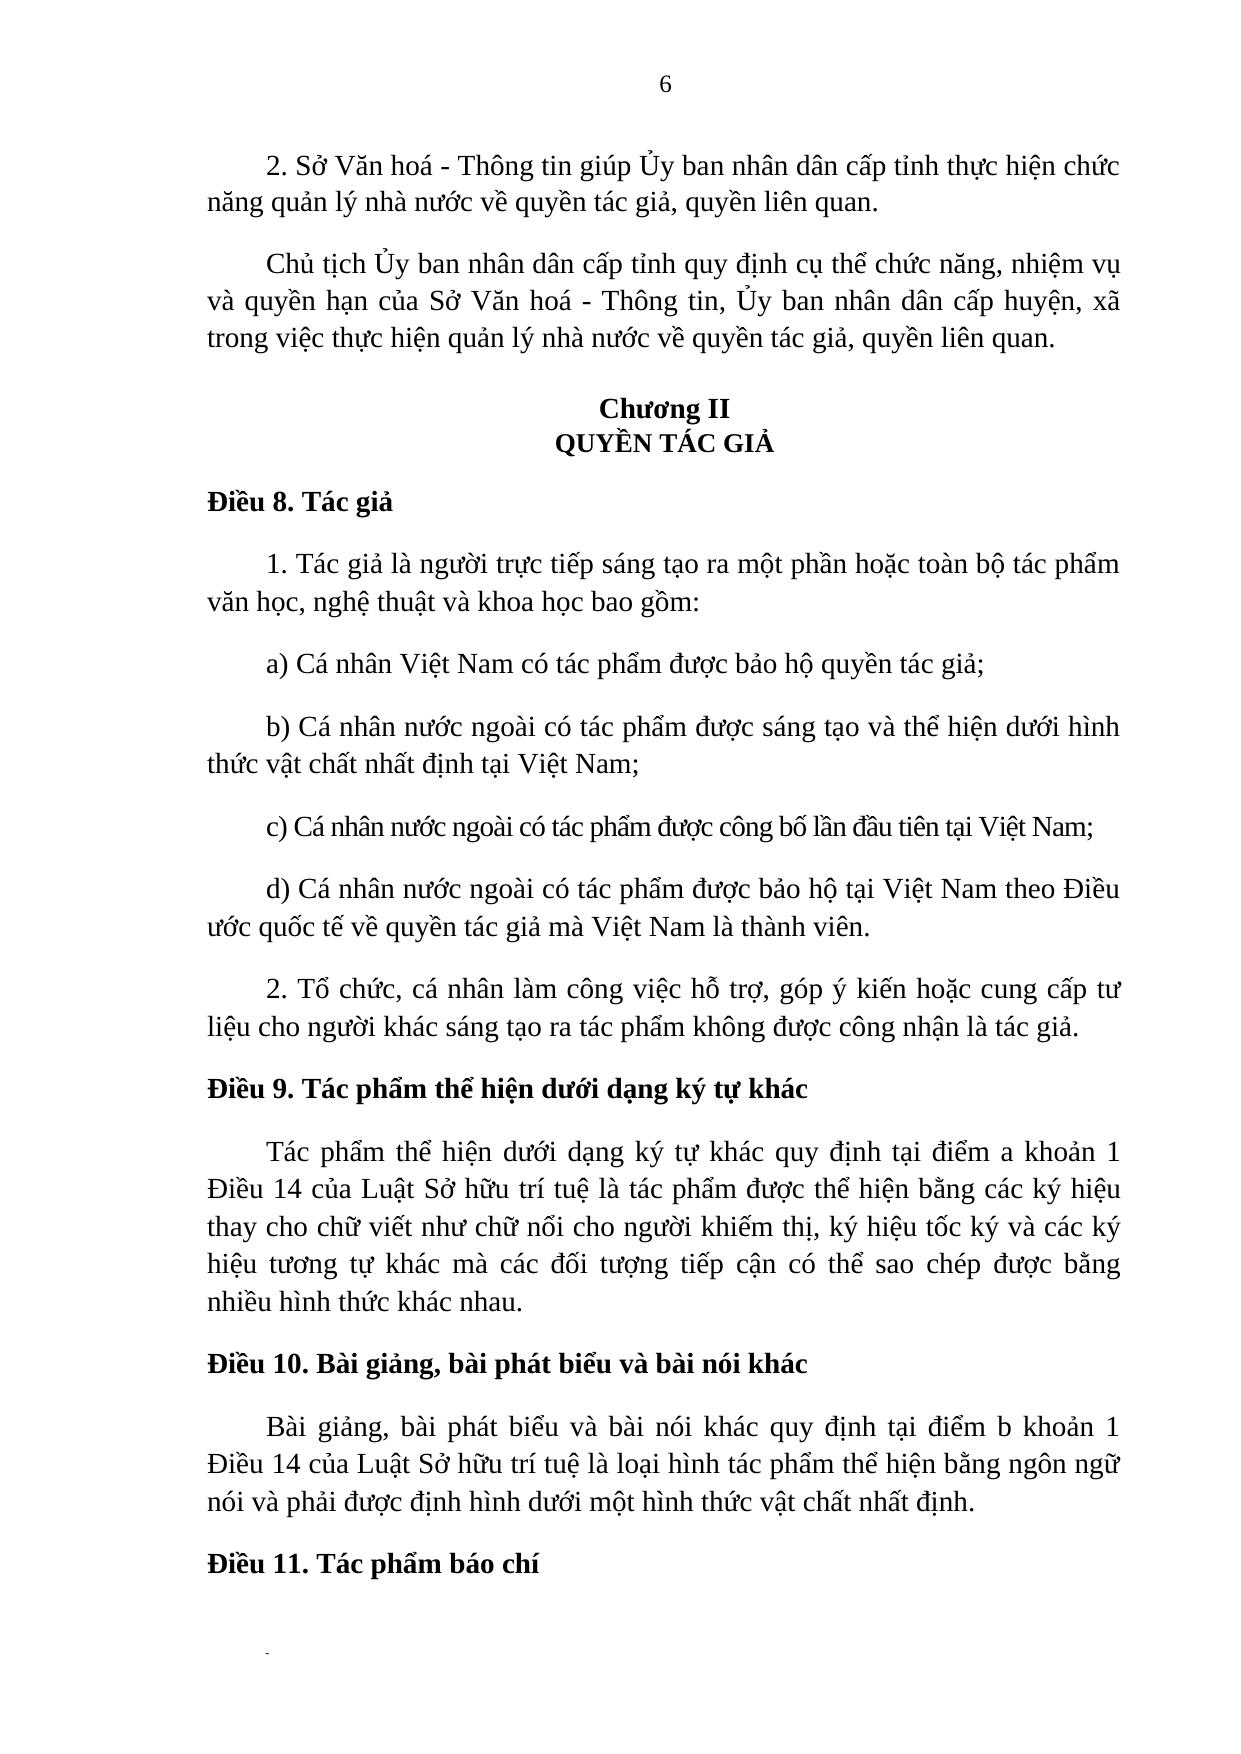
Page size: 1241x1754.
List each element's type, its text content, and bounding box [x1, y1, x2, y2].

text 2. Sở Văn hoá - Thông tin giúp Ủy ban nhân dân cấp tỉnh thực hiện chức năng quản lý nhà nước về quyền tác giả, quyền liên quan. [207, 148, 1122, 218]
text b) Cá nhân nước ngoài có tác phẩm được sáng tạo và thể hiện dưới hình thức vật chất nhất định tại Việt Nam; [207, 709, 1122, 780]
text QUYỀN TÁC GIẢ [207, 425, 1122, 459]
text c) Cá nhân nước ngoài có tác phẩm được công bố lần đầu tiên tại Việt Nam; [207, 809, 1122, 842]
list Điều 11. Tác phẩm báo chí [207, 1546, 1122, 1580]
text 2. Tổ chức, cá nhân làm công việc hỗ trợ, góp ý kiến hoặc cung cấp tư liệu cho người khác sáng tạo ra tác phẩm không được công nhận là tác giả. [207, 971, 1122, 1042]
list Điều 10. Bài giảng, bài phát biểu và bài nói khác [207, 1346, 1122, 1380]
text 1. Tác giả là người trực tiếp sáng tạo ra một phần hoặc toàn bộ tác phẩm văn học, nghệ thuật và khoa học bao gồm: [207, 546, 1122, 617]
text d) Cá nhân nước ngoài có tác phẩm được bảo hộ tại Việt Nam theo Điều ước quốc tế về quyền tác giả mà Việt Nam là thành viên. [207, 871, 1122, 942]
list Điều 8. Tác giả [207, 484, 1122, 517]
subtitle Chương II [207, 391, 1122, 425]
text Bài giảng, bài phát biểu và bài nói khác quy định tại điểm b khoản 1 Điều 14 của Luật Sở hữu trí tuệ là loại hình tác phẩm thể hiện bằng ngôn ngữ nói và phải được định hình dưới một hình thức vật chất nhất định. [207, 1409, 1122, 1517]
text Tác phẩm thể hiện dưới dạng ký tự khác quy định tại điểm a khoản 1 Điều 14 của Luật Sở hữu trí tuệ là tác phẩm được thể hiện bằng các ký hiệu thay cho chữ viết như chữ nổi cho người khiếm thị, ký hiệu tốc ký và các ký hiệu tương tự khác mà các đối tượng tiếp cận có thể sao chép được bằng nhiều hình thức khác nhau. [207, 1134, 1122, 1317]
text a) Cá nhân Việt Nam có tác phẩm được bảo hộ quyền tác giả; [207, 646, 1122, 680]
text Chủ tịch Ủy ban nhân dân cấp tỉnh quy định cụ thể chức năng, nhiệm vụ và quyền hạn của Sở Văn hoá - Thông tin, Ủy ban nhân dân cấp huyện, xã trong việc thực hiện quản lý nhà nước về quyền tác giả, quyền liên quan. [207, 246, 1122, 354]
list Điều 9. Tác phẩm thể hiện dưới dạng ký tự khác [207, 1071, 1122, 1105]
